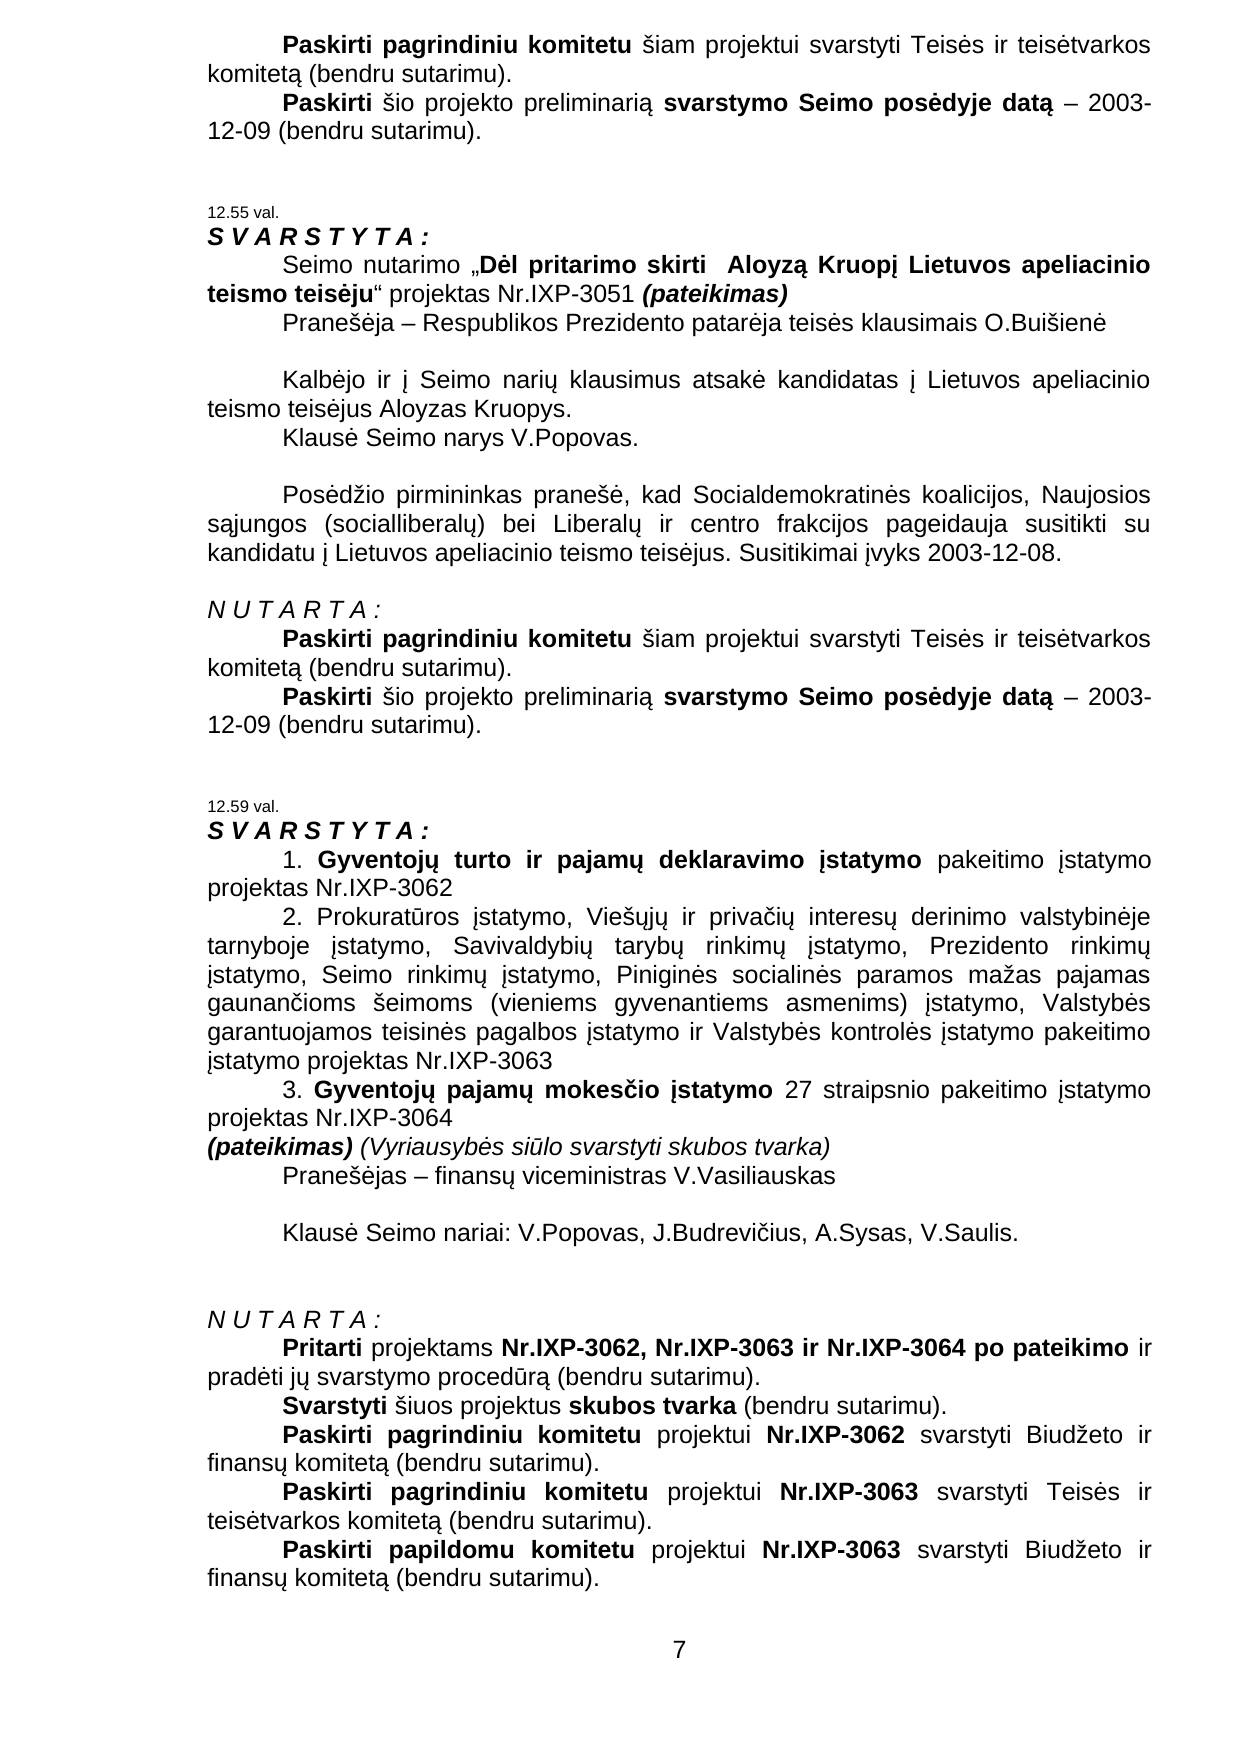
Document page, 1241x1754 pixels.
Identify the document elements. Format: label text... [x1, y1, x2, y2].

text Paskirti šio projekto preliminarią svarstymo Seimo posėdyje datą – 2003-12-09 (bendru sutarimu). [207, 87, 1152, 145]
text Paskirti pagrindiniu komitetu šiam projektui svarstyti Teisės ir teisėtvarkos komitetą (bendru sutarimu). [207, 30, 1152, 87]
text Pranešėja – Respublikos Prezidento patarėja teisės klausimais O.Buišienė [207, 308, 1152, 337]
text Paskirti šio projekto preliminarią svarstymo Seimo posėdyje datą – 2003-12-09 (bendru sutarimu). [207, 682, 1152, 739]
text 12.59 val. [207, 797, 1152, 816]
text N U T A R T A : [207, 595, 1152, 624]
text Klausė Seimo narys V.Popovas. [207, 423, 1152, 452]
text N U T A R T A : [207, 1304, 1152, 1333]
text Pranešėjas – finansų viceministras V.Vasiliauskas [207, 1161, 1152, 1189]
text 1. Gyventojų turto ir pajamų deklaravimo įstatymo pakeitimo įstatymo projektas Nr.IXP-3062 [207, 844, 1152, 902]
text S V A R S T Y T A : [207, 222, 1152, 250]
text Paskirti papildomu komitetu projektui Nr.IXP-3063 svarstyti Biudžeto ir finansų komitetą (bendru sutarimu). [207, 1534, 1152, 1592]
text 3. Gyventojų pajamų mokesčio įstatymo 27 straipsnio pakeitimo įstatymo projektas Nr.IXP-3064 [207, 1074, 1152, 1132]
text Pritarti projektams Nr.IXP-3062, Nr.IXP-3063 ir Nr.IXP-3064 po pateikimo ir pradėti jų svarstymo procedūrą (bendru sutarimu). [207, 1333, 1152, 1391]
text Svarstyti šiuos projektus skubos tvarka (bendru sutarimu). [207, 1391, 1152, 1419]
text 2. Prokuratūros įstatymo, Viešųjų ir privačių interesų derinimo valstybinėje tarnyboje įstatymo, Savivaldybių tarybų rinkimų įstatymo, Prezidento rinkimų įstatymo, Seimo rinkimų įstatymo, Piniginės socialinės paramos mažas pajamas gaunančioms šeimoms (vieniems gyvenantiems asmenims) įstatymo, Valstybės garantuojamos teisinės pagalbos įstatymo ir Valstybės kontrolės įstatymo pakeitimo įstatymo projektas Nr.IXP-3063 [207, 902, 1152, 1074]
text Paskirti pagrindiniu komitetu projektui Nr.IXP-3062 svarstyti Biudžeto ir finansų komitetą (bendru sutarimu). [207, 1419, 1152, 1477]
text Posėdžio pirmininkas pranešė, kad Socialdemokratinės koalicijos, Naujosios sąjungos (socialliberalų) bei Liberalų ir centro frakcijos pageidauja susitikti su kandidatu į Lietuvos apeliacinio teismo teisėjus. Susitikimai įvyks 2003-12-08. [207, 480, 1152, 567]
text 12.55 val. [207, 202, 1152, 222]
text Kalbėjo ir į Seimo narių klausimus atsakė kandidatas į Lietuvos apeliacinio teismo teisėjus Aloyzas Kruopys. [207, 365, 1152, 423]
text Seimo nutarimo „Dėl pritarimo skirti Aloyzą Kruopį Lietuvos apeliacinio teismo teisėju“ projektas Nr.IXP-3051 (pateikimas) [207, 250, 1152, 308]
text (pateikimas) (Vyriausybės siūlo svarstyti skubos tvarka) [207, 1132, 1152, 1161]
text Paskirti pagrindiniu komitetu projektui Nr.IXP-3063 svarstyti Teisės ir teisėtvarkos komitetą (bendru sutarimu). [207, 1477, 1152, 1534]
text S V A R S T Y T A : [207, 816, 1152, 844]
text Paskirti pagrindiniu komitetu šiam projektui svarstyti Teisės ir teisėtvarkos komitetą (bendru sutarimu). [207, 624, 1152, 682]
text Klausė Seimo nariai: V.Popovas, J.Budrevičius, A.Sysas, V.Saulis. [207, 1218, 1152, 1247]
